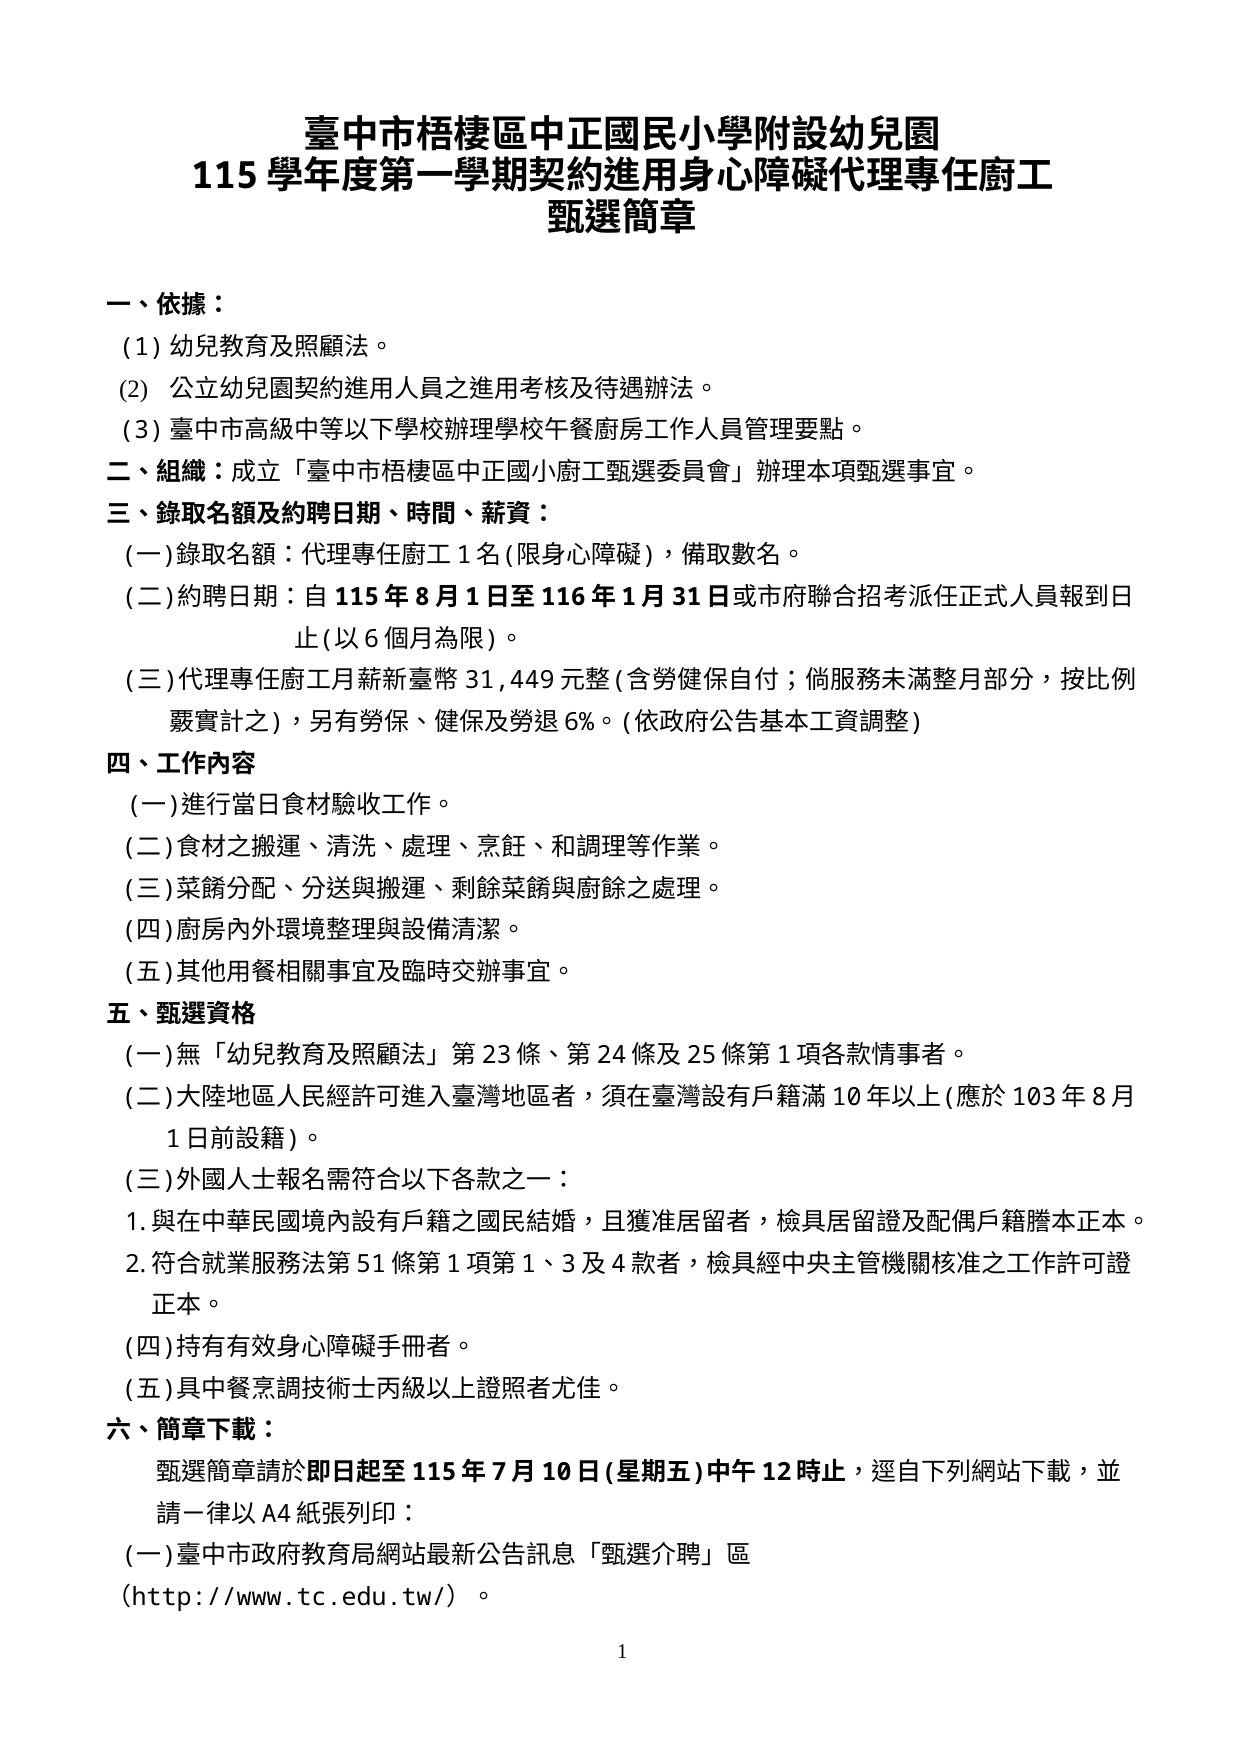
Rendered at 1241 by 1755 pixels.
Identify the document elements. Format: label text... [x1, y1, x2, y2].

text 甄選簡章請於即日起至115年7月10日(星期五)中午12時止，逕自下列網站下載，並請ㄧ律以A4紙張列印： [156, 1447, 1137, 1530]
text 臺中市梧棲區中正國民小學附設幼兒園 [106, 114, 1137, 155]
list 公立幼兒園契約進用人員之進用考核及待遇辦法。 [119, 364, 1137, 405]
text (五)其他用餐相關事宜及臨時交辦事宜。 [106, 947, 1137, 989]
list 幼兒教育及照顧法。 [119, 322, 1137, 364]
list 符合就業服務法第51條第1項第1、3及4款者，檢具經中央主管機關核准之工作許可證正本。 [125, 1239, 1137, 1322]
text 一、依據： [106, 280, 1137, 322]
text (二)約聘日期：自115年8月1日至116年1月31日或市府聯合招考派任正式人員報到日止(以6個月為限)。 [106, 572, 1137, 655]
text 115學年度第一學期契約進用身心障礙代理專任廚工 [106, 155, 1137, 197]
list 與在中華民國境內設有戶籍之國民結婚，且獲准居留者，檢具居留證及配偶戶籍謄本正本。 [125, 1197, 1137, 1239]
text 甄選簡章 [106, 197, 1137, 239]
list 臺中市高級中等以下學校辦理學校午餐廚房工作人員管理要點。 [119, 405, 1137, 447]
text (一)進行當日食材驗收工作。 [106, 780, 1137, 822]
text 三、錄取名額及約聘日期、時間、薪資： [106, 489, 1137, 530]
text (三)菜餚分配、分送與搬運、剩餘菜餚與廚餘之處理。 [106, 864, 1137, 905]
text 五、甄選資格 [106, 989, 1137, 1030]
text (四)廚房內外環境整理與設備清潔。 [106, 905, 1137, 947]
text (一)無「幼兒教育及照顧法」第23條、第24條及25條第1項各款情事者。 [106, 1030, 1137, 1072]
text (五)具中餐烹調技術士丙級以上證照者尤佳。 [106, 1364, 1137, 1405]
text 四、工作內容 [106, 739, 1137, 780]
text (四)持有有效身心障礙手冊者。 [106, 1322, 1137, 1364]
text (三)代理專任廚工月薪新臺幣31,449元整(含勞健保自付；倘服務未滿整月部分，按比例覈實計之)，另有勞保、健保及勞退6%。(依政府公告基本工資調整) [106, 655, 1137, 739]
text (二)大陸地區人民經許可進入臺灣地區者，須在臺灣設有戶籍滿10年以上(應於103年8月1日前設籍)。 [106, 1072, 1137, 1155]
text (三)外國人士報名需符合以下各款之一： [106, 1155, 1137, 1197]
text 二、組織：成立「臺中市梧棲區中正國小廚工甄選委員會」辦理本項甄選事宜。 [106, 447, 1137, 489]
text (一)錄取名額：代理專任廚工1名(限身心障礙)，備取數名。 [106, 530, 1137, 572]
text (二)食材之搬運、清洗、處理、烹飪、和調理等作業。 [106, 822, 1137, 864]
text (一)臺中市政府教育局網站最新公告訊息「甄選介聘」區（http://www.tc.edu.tw/）。 [106, 1530, 1137, 1614]
text 六、簡章下載： [106, 1405, 1137, 1447]
